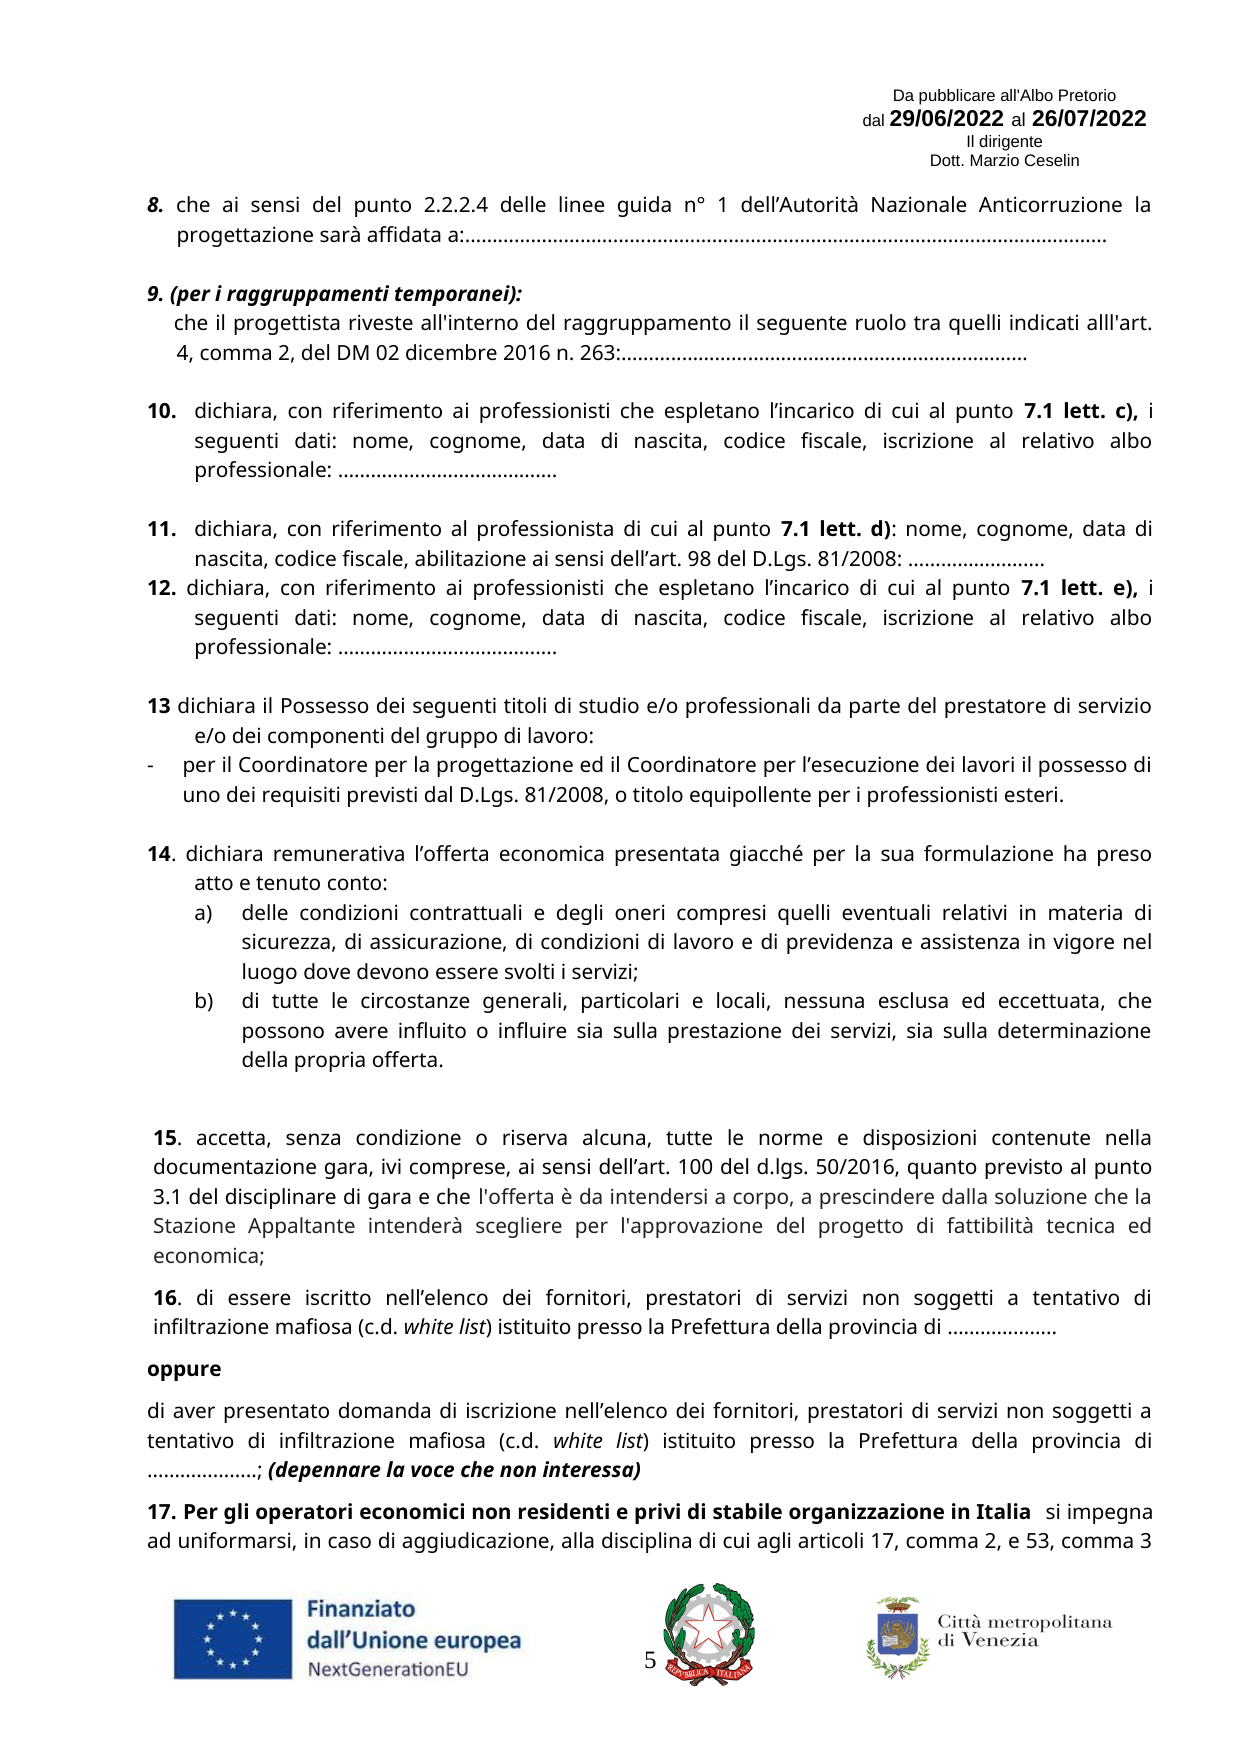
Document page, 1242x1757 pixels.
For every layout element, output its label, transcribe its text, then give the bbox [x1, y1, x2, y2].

text b) di tutte le circostanze generali, particolari e locali, nessuna esclusa ed eccettuata, che possono avere influito o influire sia sulla prestazione dei servizi, sia sulla determinazione della propria offerta. [194, 985, 1153, 1074]
text 8. che ai sensi del punto 2.2.2.4 delle linee guida n° 1 dell’Autorità Nazionale Anticorruzione la progettazione sarà affidata a:……………………………………………………………………………………………………… [147, 189, 1153, 248]
text - per il Coordinatore per la progettazione ed il Coordinatore per l’esecuzione dei lavori il possesso di uno dei requisiti previsti dal D.Lgs. 81/2008, o titolo equipollente per i professionisti esteri. [147, 749, 1153, 808]
text che il progettista riveste all'interno del raggruppamento il seguente ruolo tra quelli indicati alll'art. 4, comma 2, del DM 02 dicembre 2016 n. 263:………..……………………………………………………… [147, 307, 1153, 366]
list 17. Per gli operatori economici non residenti e privi di stabile organizzazione in Italia si impegna ad uniformarsi, in caso di aggiudicazione, alla disciplina di cui agli articoli 17, comma 2, e 53, comma 3 [147, 1496, 1153, 1555]
text 11. dichiara, con riferimento al professionista di cui al punto 7.1 lett. d): nome, cognome, data di nascita, codice fiscale, abilitazione ai sensi dell’art. 98 del D.Lgs. 81/2008: ……………………. [147, 513, 1153, 572]
text 10. dichiara, con riferimento ai professionisti che espletano l’incarico di cui al punto 7.1 lett. c), i seguenti dati: nome, cognome, data di nascita, codice fiscale, iscrizione al relativo albo professionale: …………………………………. [147, 396, 1153, 484]
list 15. accetta, senza condizione o riserva alcuna, tutte le norme e disposizioni contenute nella documentazione gara, ivi comprese, ai sensi dell’art. 100 del d.lgs. 50/2016, quanto previsto al punto 3.1 del disciplinare di gara e che l'offerta è da intendersi a corpo, a prescindere dalla soluzione che la Stazione Appaltante intenderà scegliere per l'approvazione del progetto di fattibilità tecnica ed economica; [117, 1122, 1153, 1269]
text 12. dichiara, con riferimento ai professionisti che espletano l’incarico di cui al punto 7.1 lett. e), i seguenti dati: nome, cognome, data di nascita, codice fiscale, iscrizione al relativo albo professionale: …………………………………. [147, 572, 1153, 661]
text 9. (per i raggruppamenti temporanei): [147, 278, 1153, 307]
list 16. di essere iscritto nell’elenco dei fornitori, prestatori di servizi non soggetti a tentativo di infiltrazione mafiosa (c.d. white list) istituito presso la Prefettura della provincia di ……………….. [117, 1282, 1153, 1341]
text a) delle condizioni contrattuali e degli oneri compresi quelli eventuali relativi in materia di sicurezza, di assicurazione, di condizioni di lavoro e di previdenza e assistenza in vigore nel luogo dove devono essere svolti i servizi; [194, 897, 1153, 985]
picture [857, 1582, 1120, 1686]
list di aver presentato domanda di iscrizione nell’elenco dei fornitori, prestatori di servizi non soggetti a tentativo di infiltrazione mafiosa (c.d. white list) istituito presso la Prefettura della provincia di ………………..; (depennare la voce che non interessa) [147, 1395, 1153, 1484]
text 14. dichiara remunerativa l’offerta economica presentata giacché per la sua formulazione ha preso atto e tenuto conto: [147, 838, 1153, 897]
list oppure [147, 1353, 1153, 1383]
picture [163, 1591, 531, 1690]
text 13 dichiara il Possesso dei seguenti titoli di studio e/o professionali da parte del prestatore di servizio e/o dei componenti del gruppo di lavoro: [147, 690, 1153, 749]
picture [663, 1583, 755, 1686]
